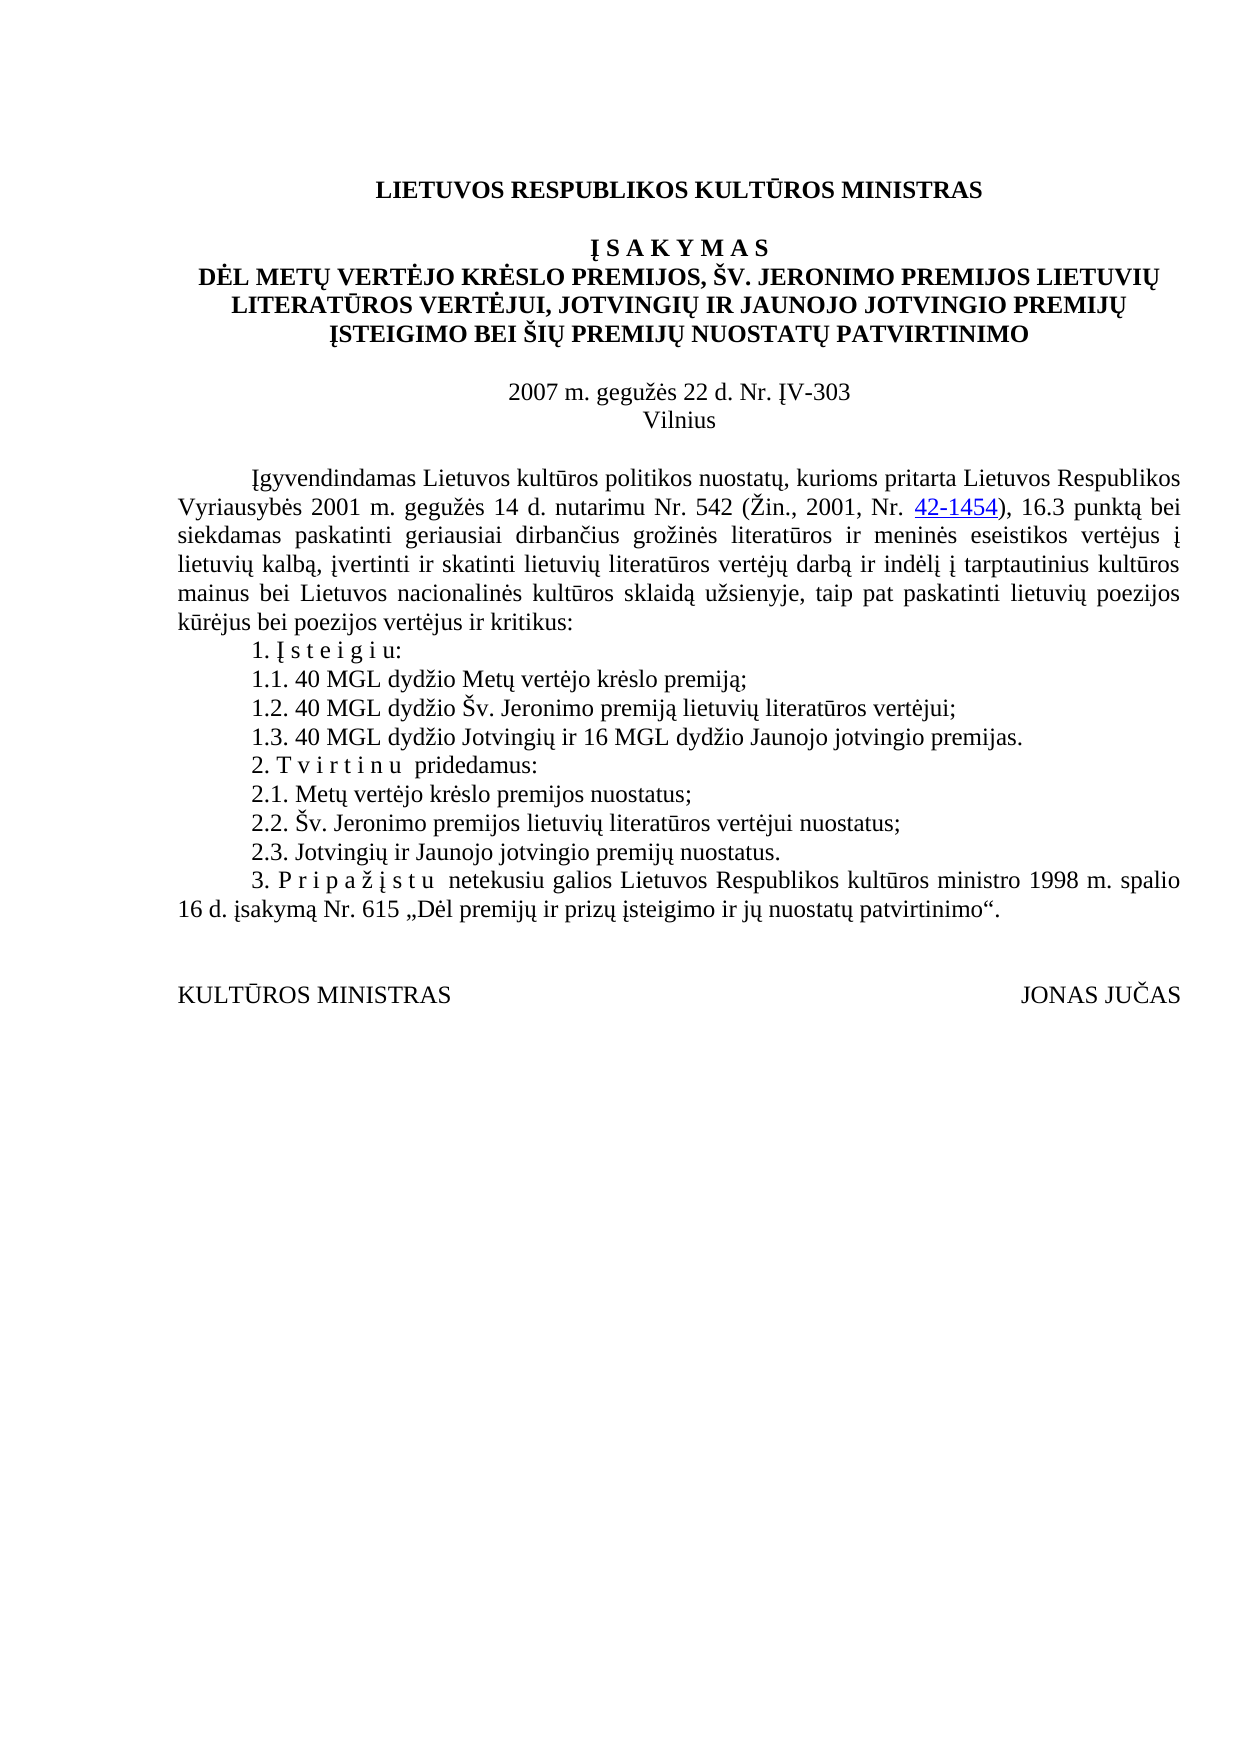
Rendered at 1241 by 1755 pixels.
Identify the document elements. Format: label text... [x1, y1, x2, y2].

text 2.2. Šv. Jeronimo premijos lietuvių literatūros vertėjui nuostatus; [177, 808, 1181, 837]
text 1.2. 40 MGL dydžio Šv. Jeronimo premiją lietuvių literatūros vertėjui; [177, 693, 1181, 722]
text 1. Įsteigiu: [177, 636, 1181, 664]
text 2.1. Metų vertėjo krėslo premijos nuostatus; [177, 779, 1181, 808]
text Įgyvendindamas Lietuvos kultūros politikos nuostatų, kurioms pritarta Lietuvos Respublikos Vyriausybės 2001 m. gegužės 14 d. nutarimu Nr. 542 (Žin., 2001, Nr. 42-1454), 16.3 punktą bei siekdamas paskatinti geriausiai dirbančius grožinės literatūros ir meninės eseistikos vertėjus į lietuvių kalbą, įvertinti ir skatinti lietuvių literatūros vertėjų darbą ir indėlį į tarptautinius kultūros mainus bei Lietuvos nacionalinės kultūros sklaidą užsienyje, taip pat paskatinti lietuvių poezijos kūrėjus bei poezijos vertėjus ir kritikus: [177, 463, 1181, 636]
text LIETUVOS RESPUBLIKOS KULTŪROS MINISTRAS [177, 176, 1181, 204]
text 1.3. 40 MGL dydžio Jotvingių ir 16 MGL dydžio Jaunojo jotvingio premijas. [177, 722, 1181, 751]
text DĖL METŲ VERTĖJO KRĖSLO PREMIJOS, ŠV. JERONIMO PREMIJOS LIETUVIŲ LITERATŪROS VERTĖJUI, JOTVINGIŲ IR JAUNOJO JOTVINGIO PREMIJŲ ĮSTEIGIMO BEI ŠIŲ PREMIJŲ NUOSTATŲ PATVIRTINIMO [177, 262, 1181, 348]
text 2007 m. gegužės 22 d. Nr. ĮV-303 [177, 377, 1181, 406]
text 3. Pripažįstu netekusiu galios Lietuvos Respublikos kultūros ministro 1998 m. spalio 16 d. įsakymą Nr. 615 „Dėl premijų ir prizų įsteigimo ir jų nuostatų patvirtinimo“. [177, 866, 1181, 923]
text 2.3. Jotvingių ir Jaunojo jotvingio premijų nuostatus. [177, 837, 1181, 866]
text 2. Tvirtinu pridedamus: [177, 751, 1181, 779]
text Vilnius [177, 406, 1181, 434]
text Į S A K Y M A S [177, 233, 1181, 262]
text KULTŪROS MINISTRAS JONAS JUČAS [177, 981, 1181, 1009]
text 1.1. 40 MGL dydžio Metų vertėjo krėslo premiją; [177, 664, 1181, 693]
